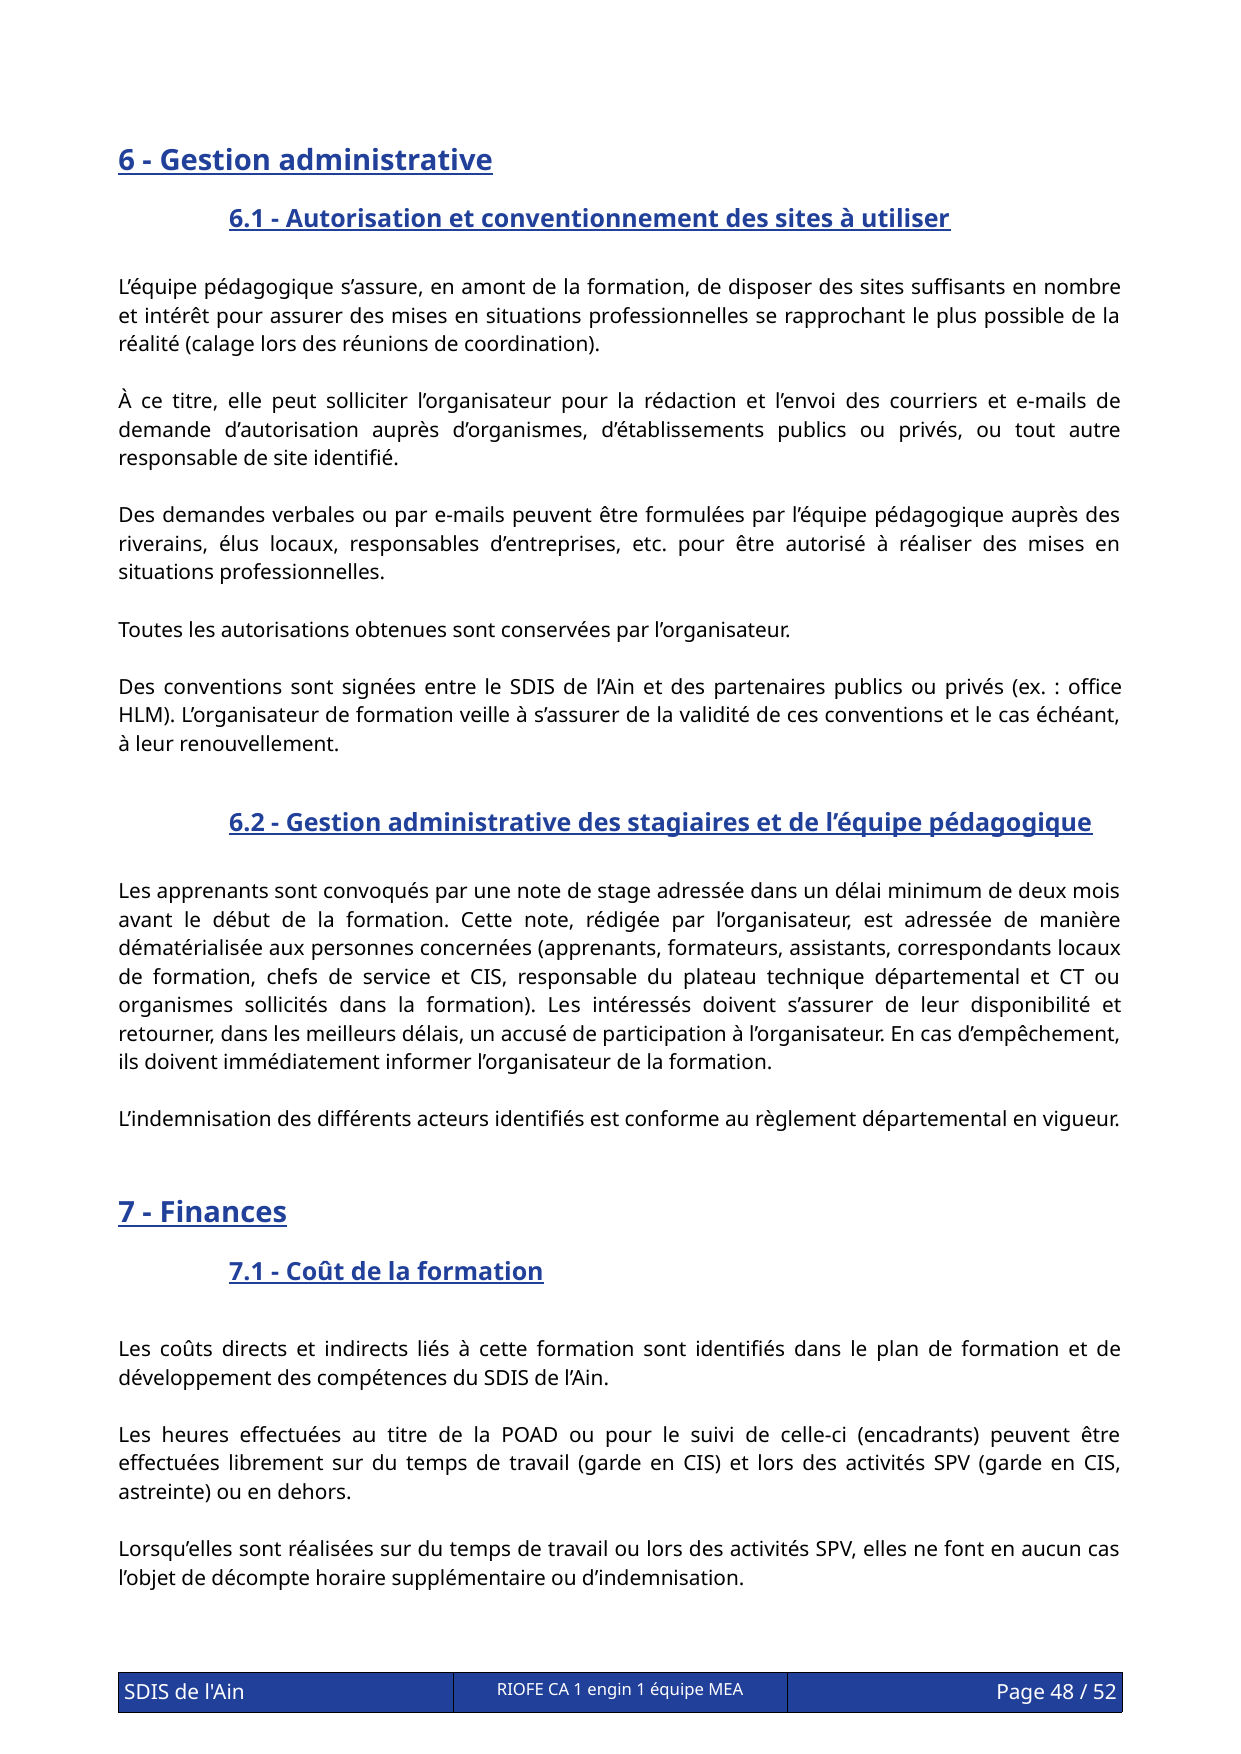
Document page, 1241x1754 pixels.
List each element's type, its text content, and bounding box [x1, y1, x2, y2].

subtitle 7.1 - Coût de la formation [118, 1253, 1122, 1287]
subtitle 7 - Finances [118, 1192, 1122, 1231]
text Les heures effectuées au titre de la POAD ou pour le suivi de celle-ci (encadrants) peuvent être effectuées librement sur du temps de travail (garde en CIS) et lors des activités SPV (garde en CIS, astreinte) ou en dehors. [118, 1420, 1122, 1505]
text Lorsqu’elles sont réalisées sur du temps de travail ou lors des activités SPV, elles ne font en aucun cas l’objet de décompte horaire supplémentaire ou d’indemnisation. [118, 1534, 1122, 1591]
subtitle 6.1 - Autorisation et conventionnement des sites à utiliser [118, 200, 1122, 234]
text Les apprenants sont convoqués par une note de stage adressée dans un délai minimum de deux mois avant le début de la formation. Cette note, rédigée par l’organisateur, est adressée de manière dématérialisée aux personnes concernées (apprenants, formateurs, assistants, correspondants locaux de formation, chefs de service et CIS, responsable du plateau technique départemental et CT ou organismes sollicités dans la formation). Les intéressés doivent s’assurer de leur disponibilité et retourner, dans les meilleurs délais, un accusé de participation à l’organisateur. En cas d’empêchement, ils doivent immédiatement informer l’organisateur de la formation. [118, 877, 1122, 1076]
text Toutes les autorisations obtenues sont conservées par l’organisateur. [118, 615, 1122, 643]
subtitle 6 - Gestion administrative [118, 139, 1122, 179]
text À ce titre, elle peut solliciter l’organisateur pour la rédaction et l’envoi des courriers et e-mails de demande d’autorisation auprès d’organismes, d’établissements publics ou privés, ou tout autre responsable de site identifié. [118, 387, 1122, 472]
text Des conventions sont signées entre le SDIS de l’Ain et des partenaires publics ou privés (ex. : office HLM). L’organisateur de formation veille à s’assurer de la validité de ces conventions et le cas échéant, à leur renouvellement. [118, 672, 1122, 757]
text Des demandes verbales ou par e-mails peuvent être formulées par l’équipe pédagogique auprès des riverains, élus locaux, responsables d’entreprises, etc. pour être autorisé à réaliser des mises en situations professionnelles. [118, 501, 1122, 586]
text Les coûts directs et indirects liés à cette formation sont identifiés dans le plan de formation et de développement des compétences du SDIS de l’Ain. [118, 1334, 1122, 1391]
text L’indemnisation des différents acteurs identifiés est conforme au règlement départemental en vigueur. [118, 1104, 1122, 1133]
text L’équipe pédagogique s’assure, en amont de la formation, de disposer des sites suffisants en nombre et intérêt pour assurer des mises en situations professionnelles se rapprochant le plus possible de la réalité (calage lors des réunions de coordination). [118, 272, 1122, 358]
subtitle 6.2 - Gestion administrative des stagiaires et de l’équipe pédagogique [118, 804, 1122, 838]
